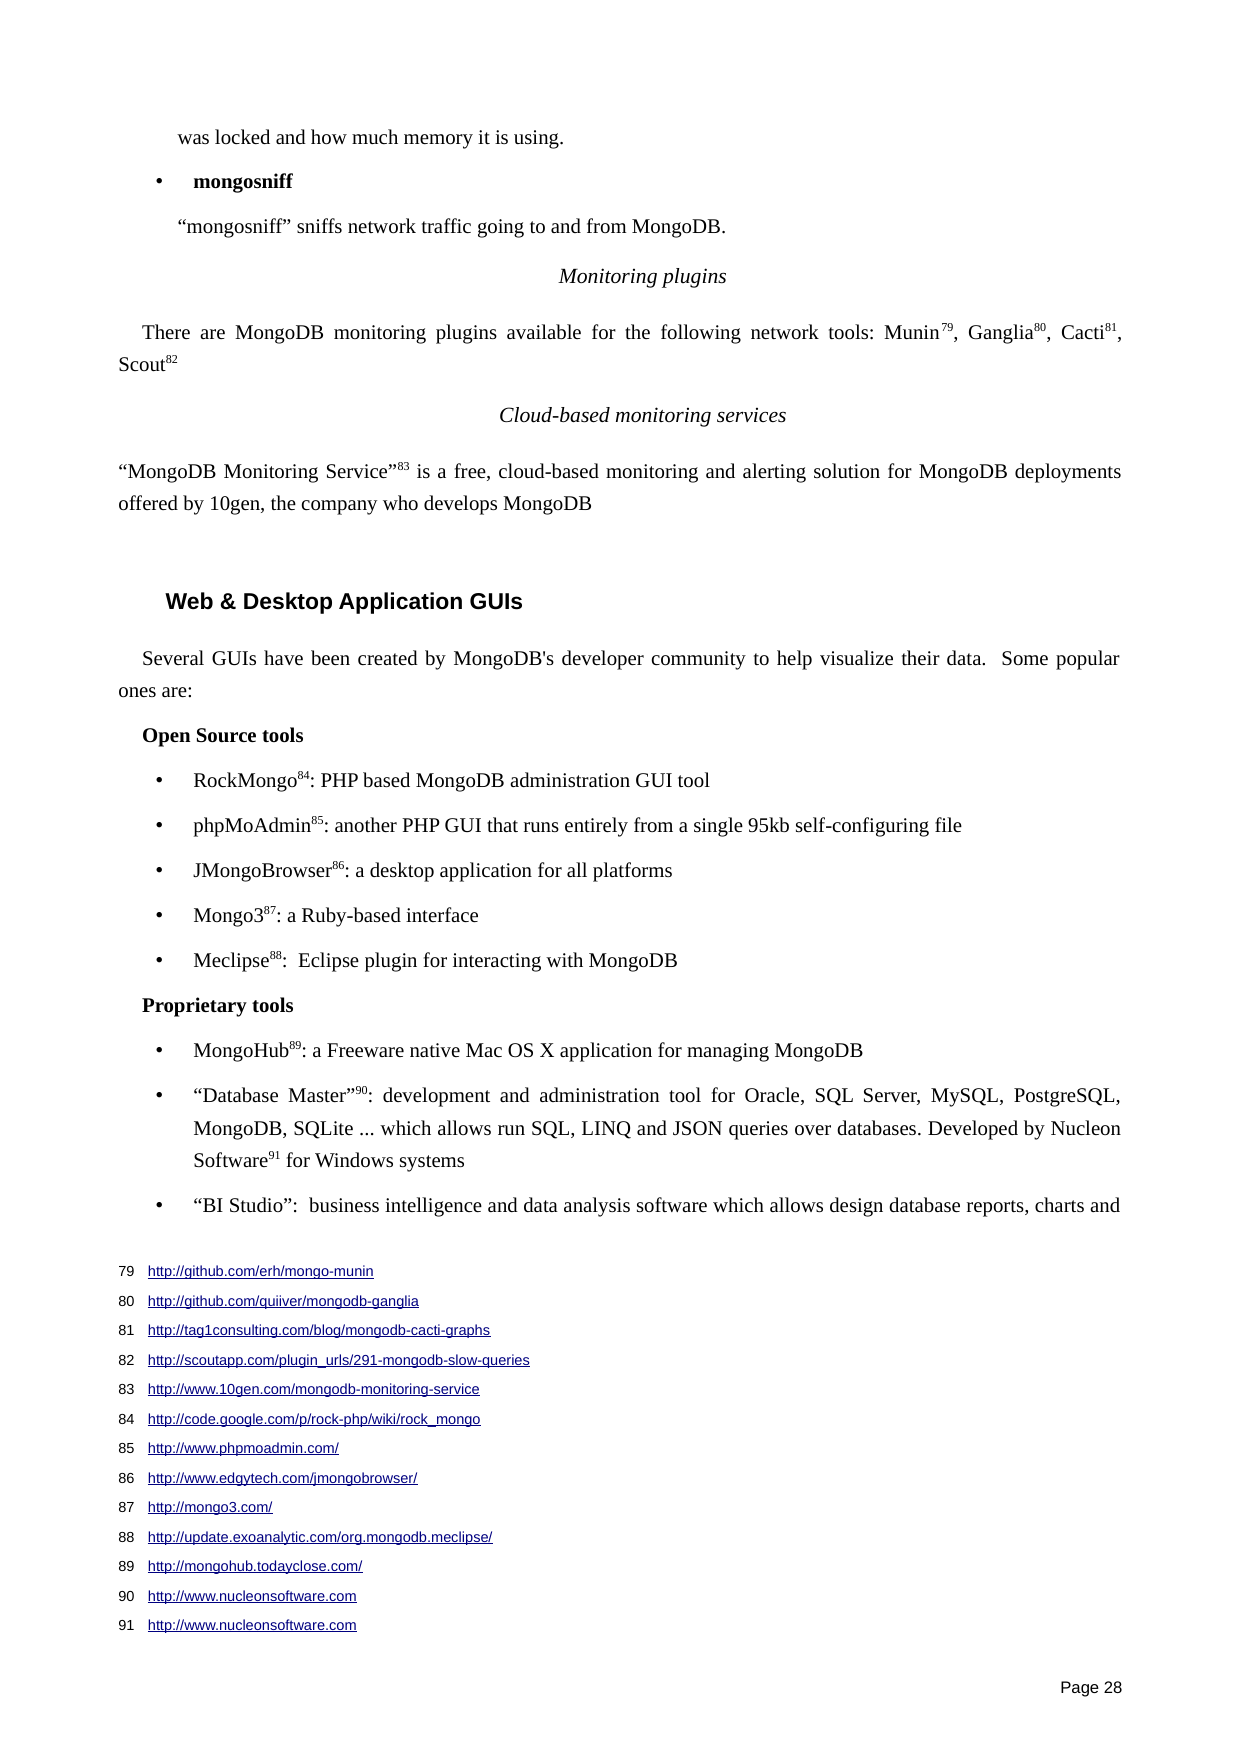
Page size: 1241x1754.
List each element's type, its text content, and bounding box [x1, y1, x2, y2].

list http://update.exoanalytic.com/org.mongodb.meclipse/ [118, 1518, 1122, 1548]
list “Database Master”: development and administration tool for Oracle, SQL Server, MySQL, PostgreSQL, MongoDB, SQLite ... which allows run SQL, LINQ and JSON queries over databases. Developed by Nucleon Software for Windows systems [156, 1077, 1122, 1174]
list http://www.edgytech.com/jmongobrowser/ [118, 1459, 1122, 1489]
text “mongosniff” sniffs network traffic going to and from MongoDB. [177, 207, 1122, 240]
text http://scoutapp.com/plugin_urls/291-mongodb-slow-queries [118, 1342, 1122, 1371]
text “MongoDB Monitoring Service” is a free, cloud-based monitoring and alerting solution for MongoDB deployments offered by 10gen, the company who develops MongoDB [118, 452, 1122, 517]
text http://tag1consulting.com/blog/mongodb-cacti-graphs [118, 1312, 1122, 1342]
list MongoHub: a Freeware native Mac OS X application for managing MongoDB [156, 1032, 1122, 1064]
list http://www.phpmoadmin.com/ [118, 1430, 1122, 1459]
list mongosniff [156, 162, 1122, 195]
list http://code.google.com/p/rock-php/wiki/rock_mongo [118, 1401, 1122, 1430]
list http://mongohub.todayclose.com/ [118, 1548, 1122, 1577]
text was locked and how much memory it is using. [177, 118, 1122, 151]
subtitle Monitoring plugins [165, 263, 1122, 288]
text http://github.com/erh/mongo-munin [118, 1253, 1122, 1283]
text There are MongoDB monitoring plugins available for the following network tools: Munin, Ganglia, Cacti, Scout [118, 313, 1122, 378]
list Meclipse: Eclipse plugin for interacting with MongoDB [156, 942, 1122, 974]
text Proprietary tools [118, 987, 1122, 1019]
list JMongoBrowser: a desktop application for all platforms [156, 852, 1122, 884]
text Open Source tools [118, 717, 1122, 749]
text Several GUIs have been created by MongoDB's developer community to help visualize their data. Some popular ones are: [118, 639, 1122, 704]
text http://github.com/quiiver/mongodb-ganglia [118, 1283, 1122, 1312]
text http://www.10gen.com/mongodb-monitoring-service [118, 1371, 1122, 1401]
list http://www.nucleonsoftware.com [118, 1607, 1122, 1636]
list RockMongo: PHP based MongoDB administration GUI tool [156, 762, 1122, 794]
subtitle Web & Desktop Application GUIs [165, 588, 1122, 614]
subtitle Cloud-based monitoring services [165, 402, 1122, 427]
list http://mongo3.com/ [118, 1489, 1122, 1518]
list “BI Studio”: business intelligence and data analysis software which allows design database reports, charts and [156, 1187, 1122, 1219]
list http://www.nucleonsoftware.com [118, 1577, 1122, 1607]
list phpMoAdmin: another PHP GUI that runs entirely from a single 95kb self-configuring file [156, 807, 1122, 839]
list Mongo3: a Ruby-based interface [156, 897, 1122, 929]
